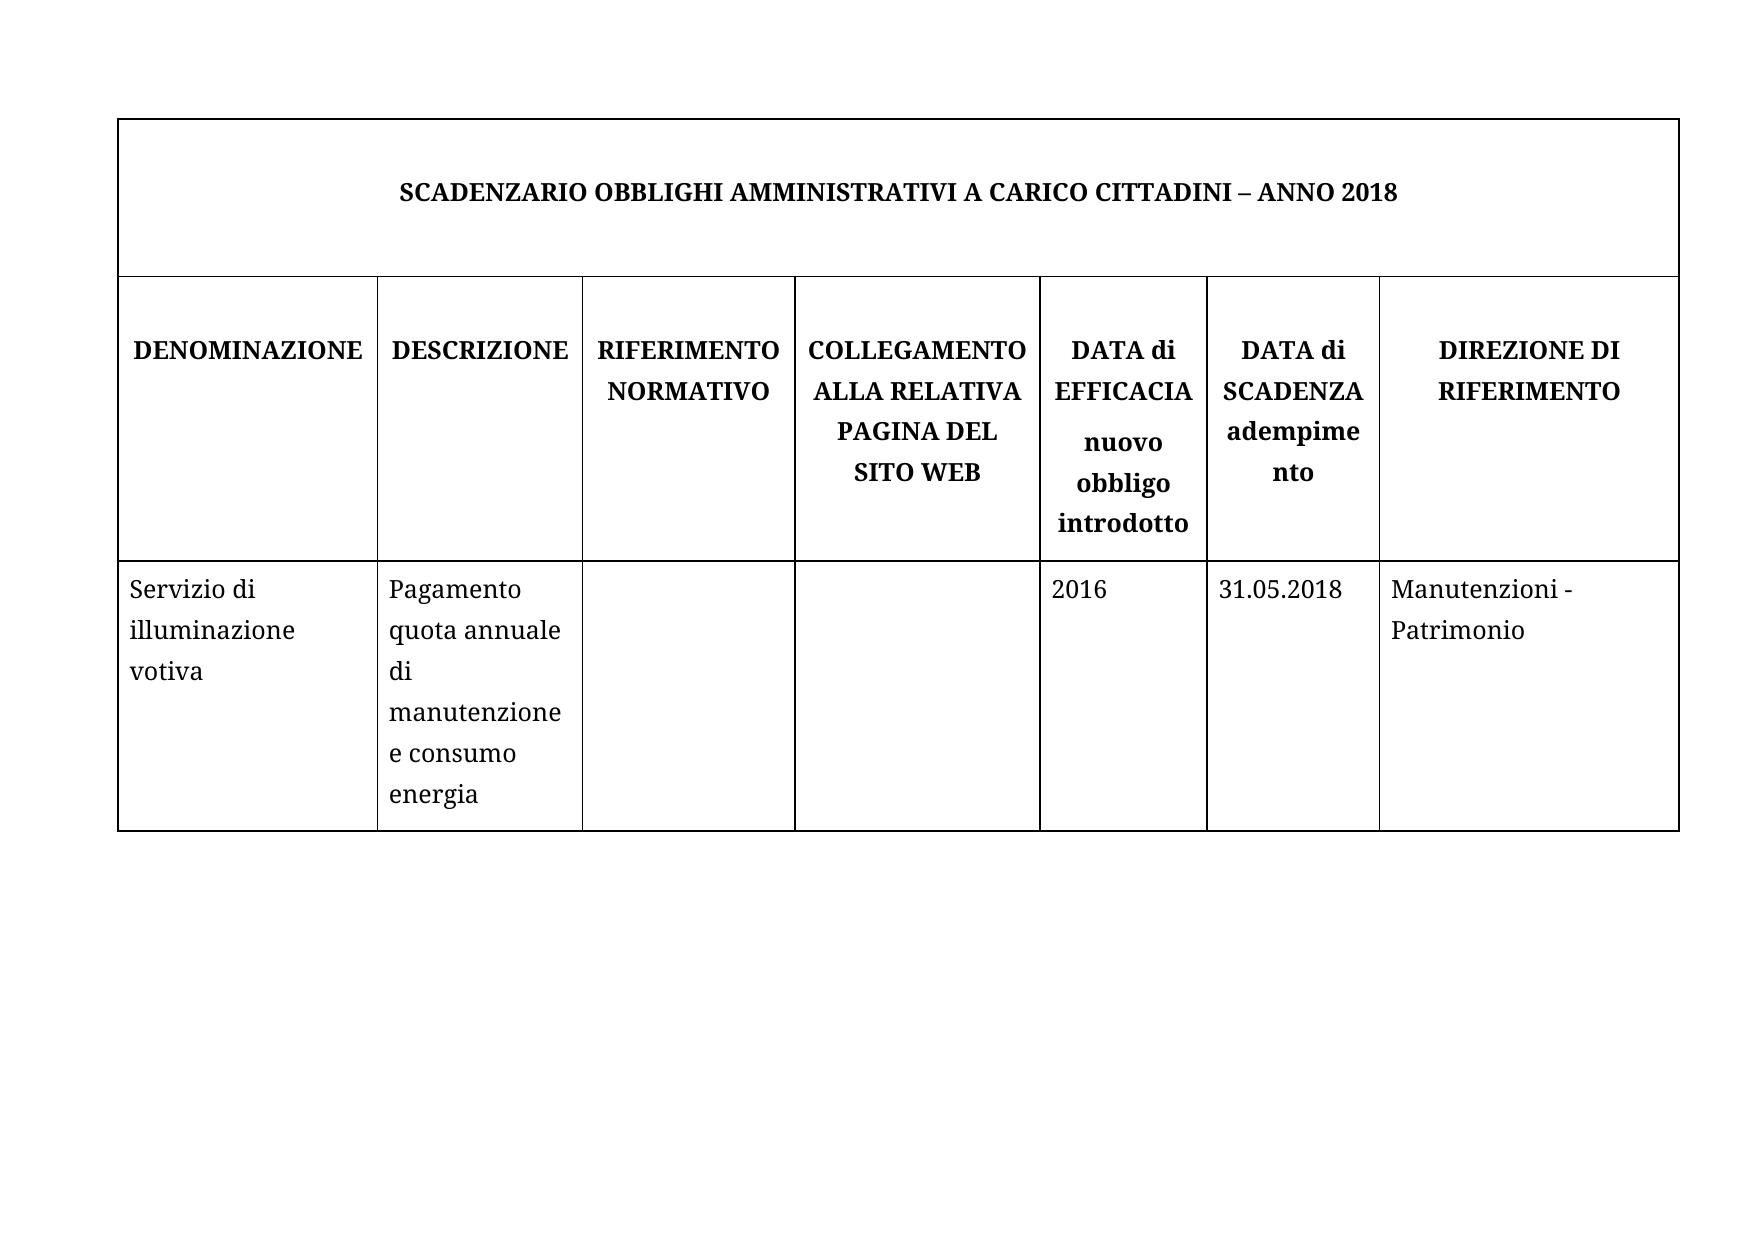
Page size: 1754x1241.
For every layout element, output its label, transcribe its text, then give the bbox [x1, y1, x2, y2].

table_cell Manutenzioni - Patrimonio [1380, 562, 1678, 830]
table_cell [583, 562, 794, 830]
table_cell 31.05.2018 [1208, 562, 1379, 830]
table_cell DATA di SCADENZA adempimento [1208, 277, 1379, 560]
table_cell COLLEGAMENTO ALLA RELATIVA PAGINA DEL SITO WEB [796, 277, 1039, 560]
table_cell 2016 [1041, 562, 1206, 830]
table_cell Servizio di illuminazione votiva [119, 562, 377, 830]
table_cell Pagamento quota annuale di manutenzione e consumo energia [378, 562, 582, 830]
table_cell DENOMINAZIONE [119, 277, 377, 560]
table_cell RIFERIMENTO NORMATIVO [583, 277, 794, 560]
table_cell DIREZIONE DI RIFERIMENTO [1380, 277, 1678, 560]
table_cell DATA di EFFICACIA nuovo obbligo introdotto [1041, 277, 1206, 560]
table_cell [796, 562, 1039, 830]
table_cell DESCRIZIONE [378, 277, 582, 560]
table_header SCADENZARIO OBBLIGHI AMMINISTRATIVI A CARICO CITTADINI – ANNO 2018 [119, 120, 1678, 276]
